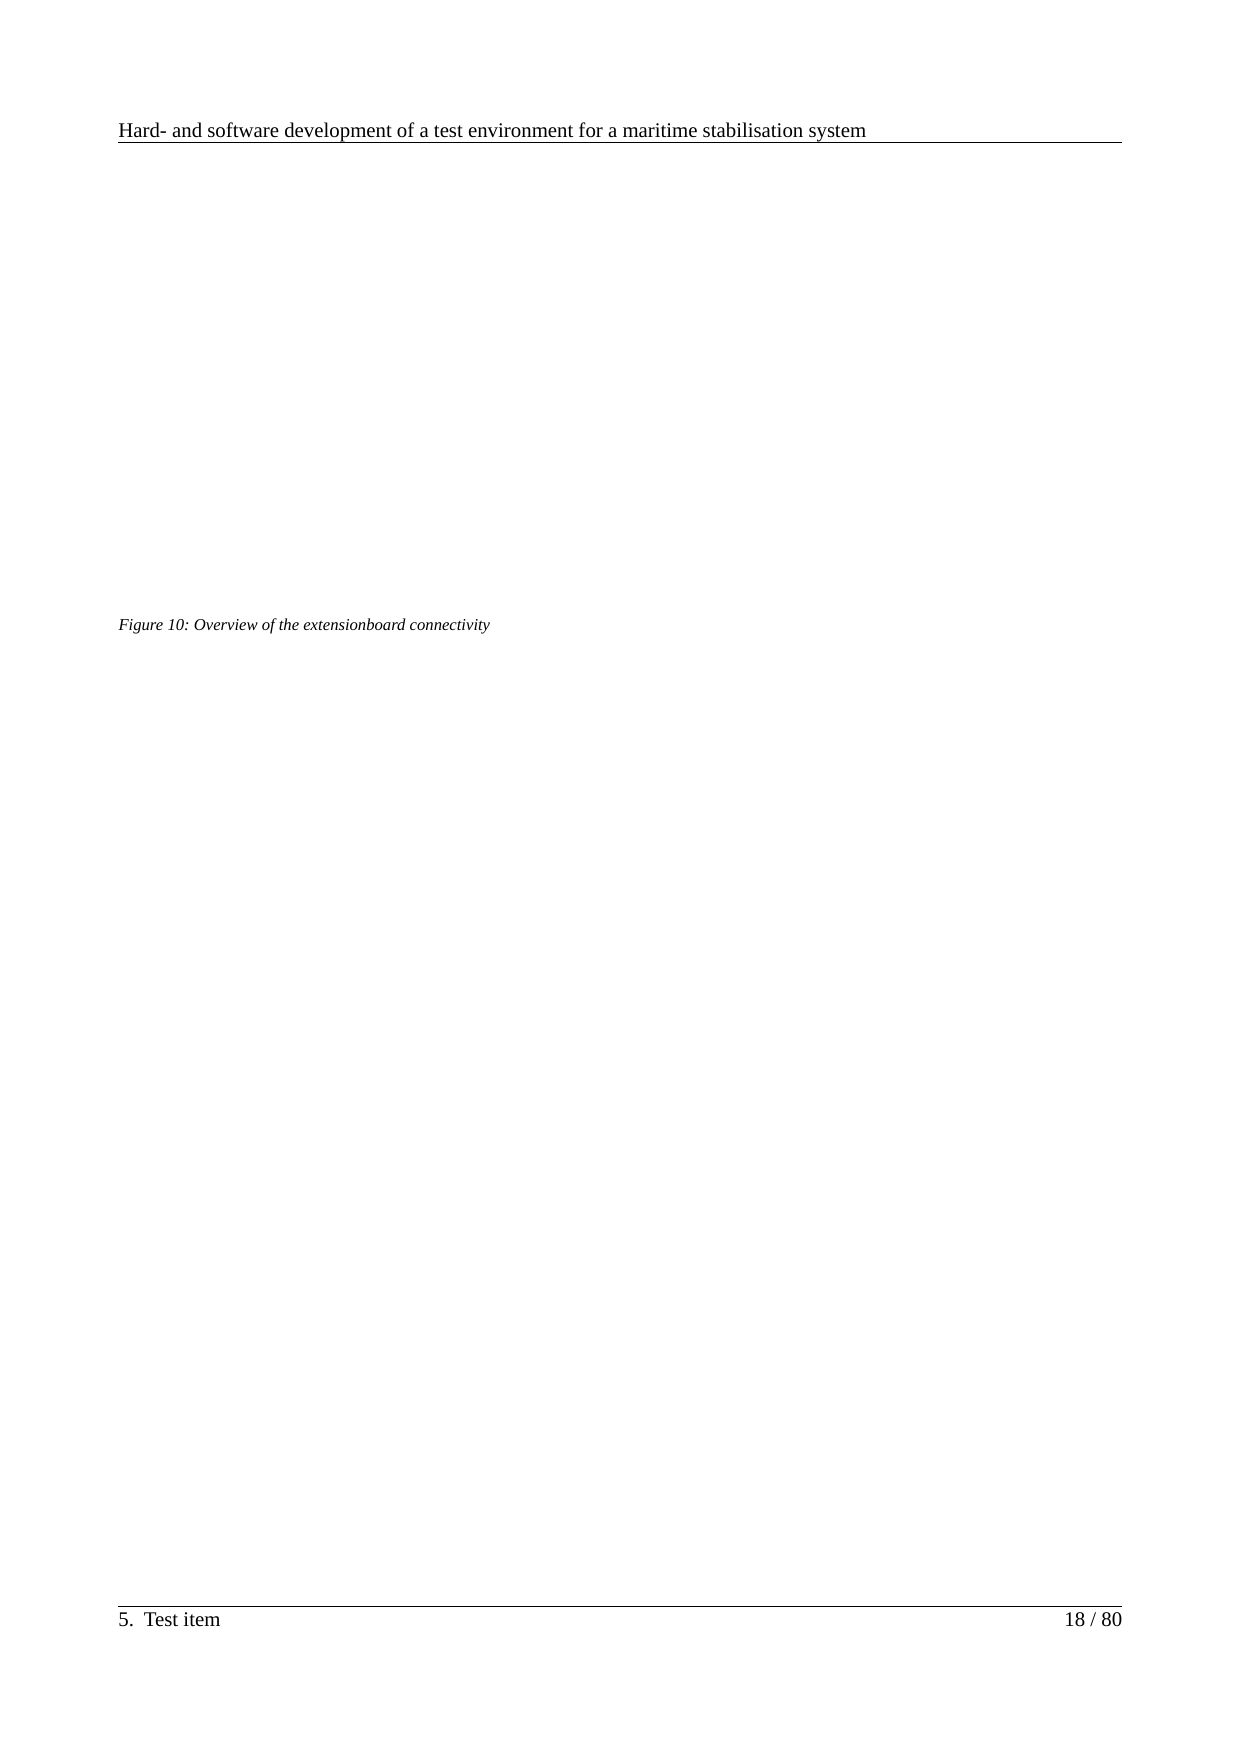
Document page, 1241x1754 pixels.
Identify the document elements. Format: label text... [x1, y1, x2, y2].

text Figure 10: Overview of the extensionboard connectivity [118, 189, 1122, 634]
